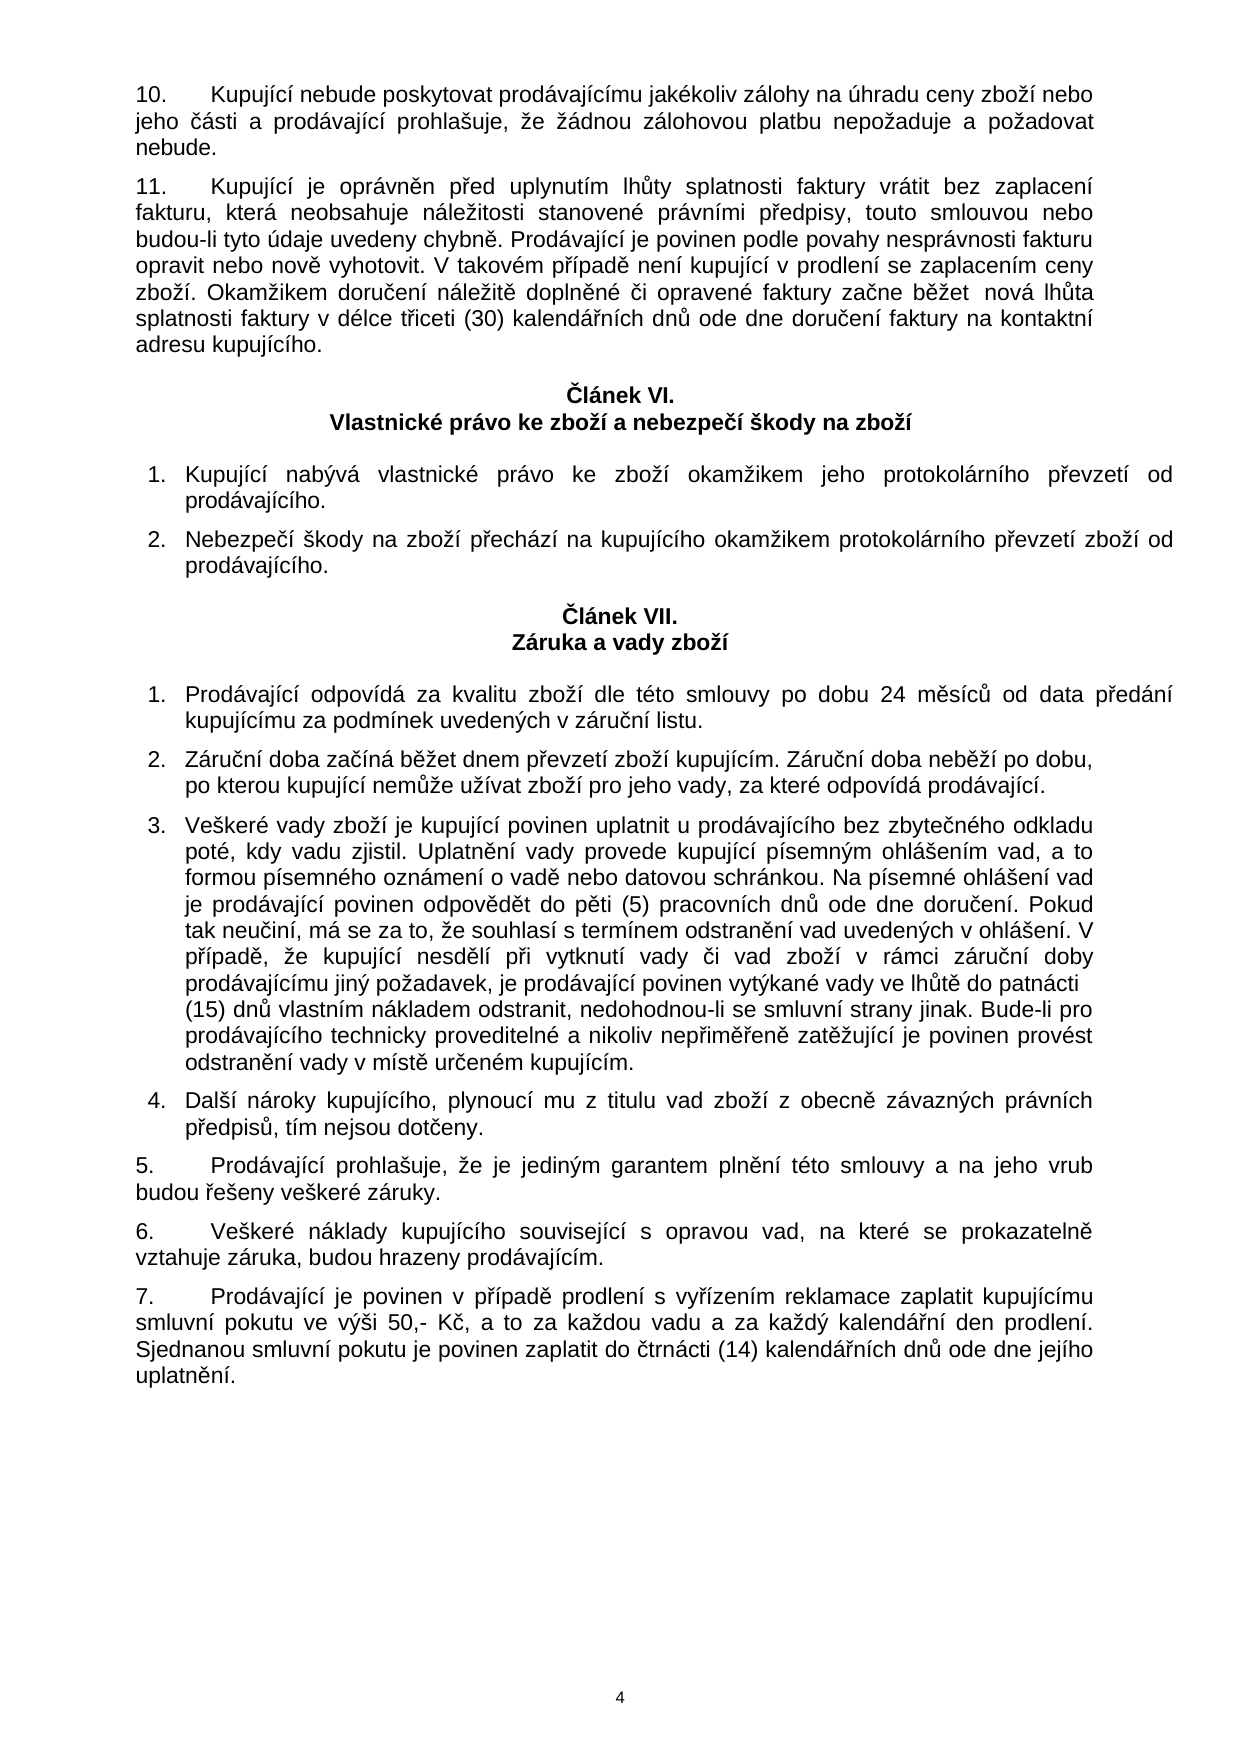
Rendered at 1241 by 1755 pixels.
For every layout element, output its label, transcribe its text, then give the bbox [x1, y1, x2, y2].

list Veškeré vady zboží je kupující povinen uplatnit u prodávajícího bez zbytečného odkladu poté, kdy vadu zjistil. Uplatnění vady provede kupující písemným ohlášením vad, a to formou písemného oznámení o vadě nebo datovou schránkou. Na písemné ohlášení vad je prodávající povinen odpovědět do pěti (5) pracovních dnů ode dne doručení. Pokud tak neučiní, má se za to, že souhlasí s termínem odstranění vad uvedených v ohlášení. V případě, že kupující nesdělí při vytknutí vady či vad zboží v rámci záruční doby prodávajícímu jiný požadavek, je prodávající povinen vytýkané vady ve lhůtě do patnácti [147, 812, 1093, 996]
list Prodávající je povinen v případě prodlení s vyřízením reklamace zaplatit kupujícímu smluvní pokutu ve výši 50,- Kč, a to za každou vadu a za každý kalendářní den prodlení. Sjednanou smluvní pokutu je povinen zaplatit do čtrnácti (14) kalendářních dnů ode dne jejího uplatnění. [135, 1283, 1094, 1388]
list Nebezpečí škody na zboží přechází na kupujícího okamžikem protokolárního převzetí zboží od prodávajícího. [147, 526, 1174, 578]
subtitle Článek VI. [490, 382, 751, 409]
list Prodávající prohlašuje, že je jediným garantem plnění této smlouvy a na jeho vrub budou řešeny veškeré záruky. [135, 1152, 1094, 1205]
list Kupující nabývá vlastnické právo ke zboží okamžikem jeho protokolárního převzetí od prodávajícího. [147, 461, 1174, 513]
list Veškeré náklady kupujícího související s opravou vad, na které se prokazatelně vztahuje záruka, budou hrazeny prodávajícím. [135, 1218, 1094, 1271]
list Prodávající odpovídá za kvalitu zboží dle této smlouvy po dobu 24 měsíců od data předání kupujícímu za podmínek uvedených v záruční listu. [147, 681, 1174, 734]
text Vlastnické právo ke zboží a nebezpečí škody na zboží [136, 409, 1105, 435]
list Kupující nebude poskytovat prodávajícímu jakékoliv zálohy na úhradu ceny zboží nebo jeho části a prodávající prohlašuje, že žádnou zálohovou platbu nepožaduje a požadovat nebude. [135, 81, 1093, 161]
list Záruční doba začíná běžet dnem převzetí zboží kupujícím. Záruční doba neběží po dobu, po kterou kupující nemůže užívat zboží pro jeho vady, za které odpovídá prodávající. [147, 746, 1094, 799]
list Kupující je oprávněn před uplynutím lhůty splatnosti faktury vrátit bez zaplacení fakturu, která neobsahuje náležitosti stanovené právními předpisy, touto smlouvou nebo budou-li tyto údaje uvedeny chybně. Prodávající je povinen podle povahy nesprávnosti fakturu opravit nebo nově vyhotovit. V takovém případě není kupující v prodlení se zaplacením ceny zboží. Okamžikem doručení náležitě doplněné či opravené faktury začne běžet nová lhůta splatnosti faktury v délce třiceti (30) kalendářních dnů ode dne doručení faktury na kontaktní adresu kupujícího. [135, 173, 1094, 357]
subtitle Článek VII. Záruka a vady zboží [512, 603, 751, 656]
list Další nároky kupujícího, plynoucí mu z titulu vad zboží z obecně závazných právních předpisů, tím nejsou dotčeny. [147, 1087, 1093, 1140]
text (15) dnů vlastním nákladem odstranit, nedohodnou-li se smluvní strany jinak. Bude-li pro prodávajícího technicky proveditelné a nikoliv nepřiměřeně zatěžující je povinen provést odstranění vady v místě určeném kupujícím. [185, 996, 1093, 1075]
